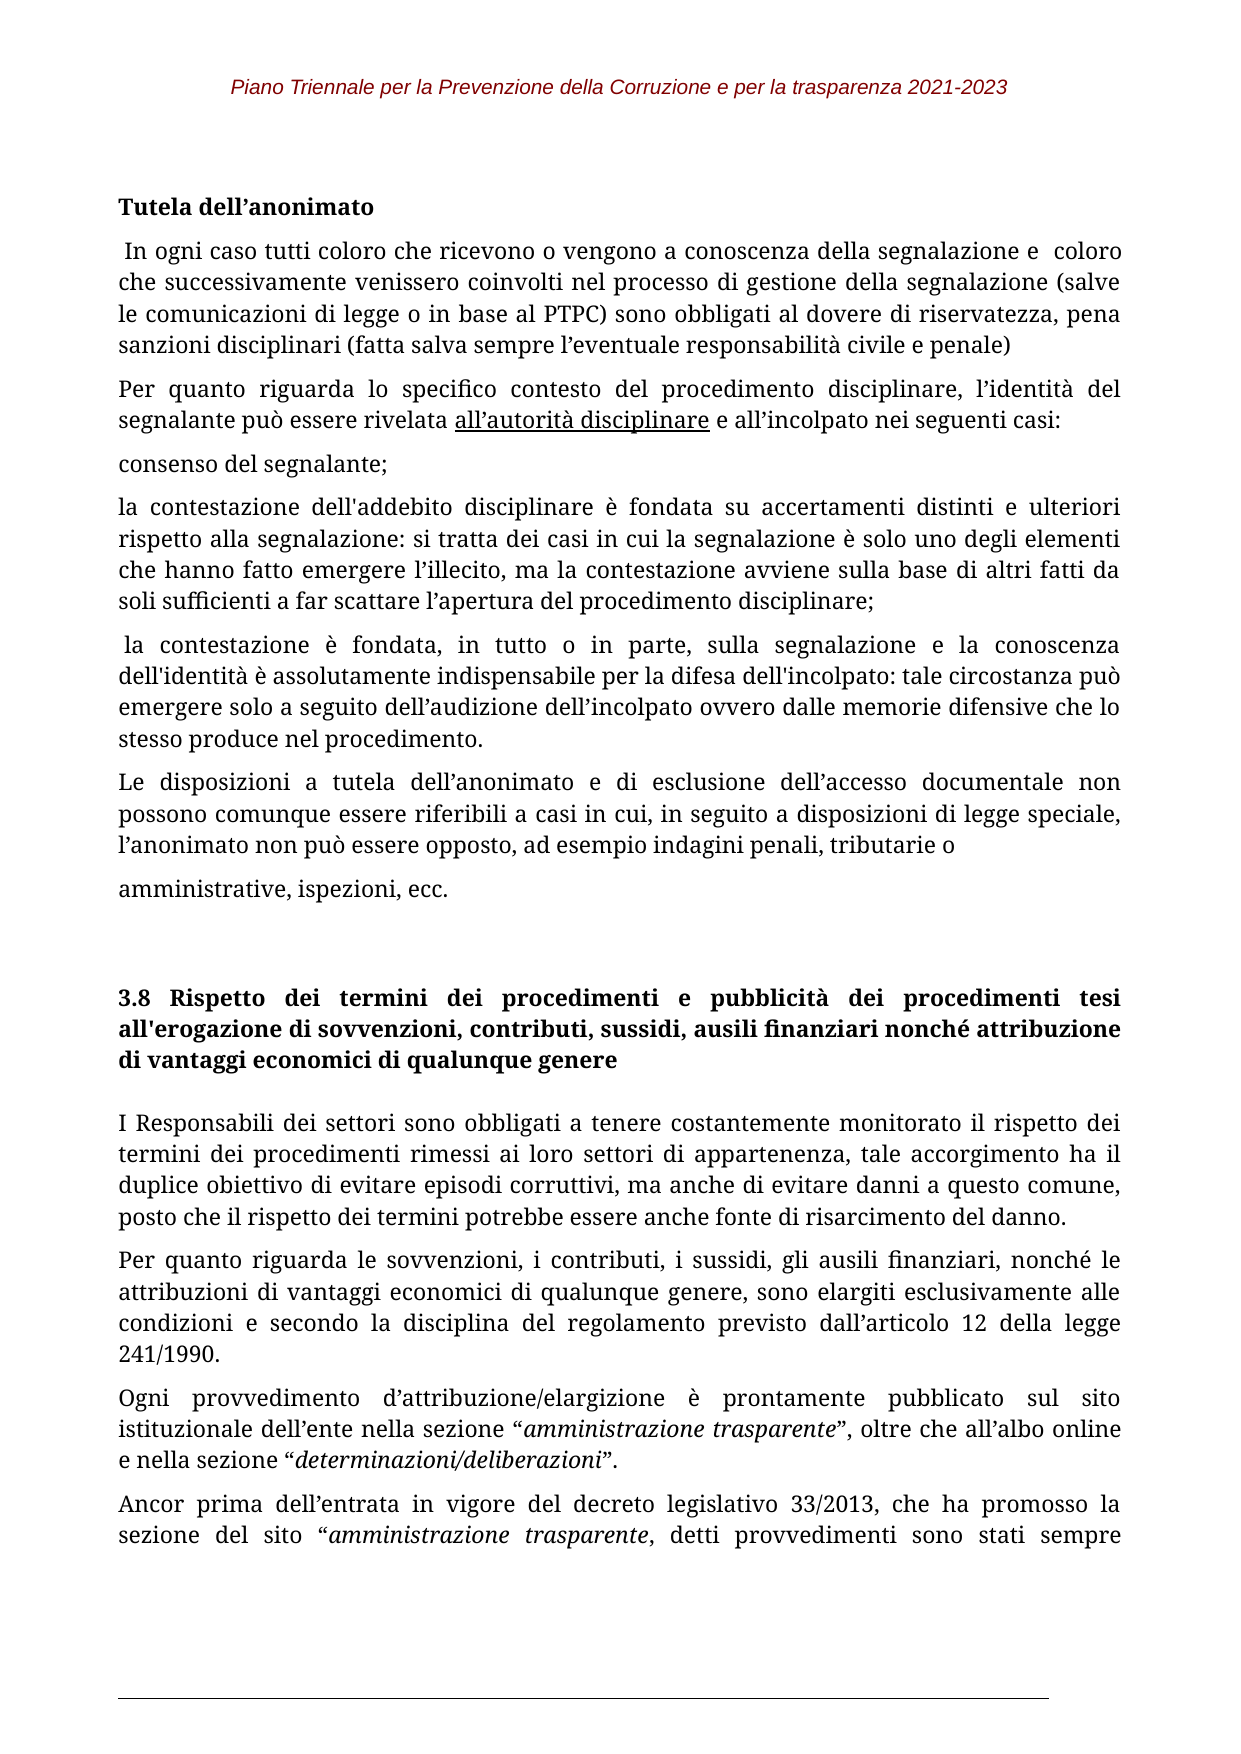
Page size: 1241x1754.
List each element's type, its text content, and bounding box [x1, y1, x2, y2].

subtitle 3.8 Rispetto dei termini dei procedimenti e pubblicità dei procedimenti tesi all'erogazione di sovvenzioni, contributi, sussidi, ausili finanziari nonché attribuzione di vantaggi economici di qualunque genere [118, 982, 1122, 1076]
text Ogni provvedimento d’attribuzione/elargizione è prontamente pubblicato sul sito istituzionale dell’ente nella sezione “amministrazione trasparente”, oltre che all’albo online e nella sezione “determinazioni/deliberazioni”. [118, 1382, 1122, 1476]
text In ogni caso tutti coloro che ricevono o vengono a conoscenza della segnalazione e coloro che successivamente venissero coinvolti nel processo di gestione della segnalazione (salve le comunicazioni di legge o in base al PTPC) sono obbligati al dovere di riservatezza, pena sanzioni disciplinari (fatta salva sempre l’eventuale responsabilità civile e penale) [118, 235, 1122, 360]
text consenso del segnalante; [118, 448, 1122, 479]
text Tutela dell’anonimato [118, 191, 1122, 223]
text Per quanto riguarda le sovvenzioni, i contributi, i sussidi, gli ausili finanziari, nonché le attribuzioni di vantaggi economici di qualunque genere, sono elargiti esclusivamente alle condizioni e secondo la disciplina del regolamento previsto dall’articolo 12 della legge 241/1990. [118, 1244, 1122, 1369]
text I Responsabili dei settori sono obbligati a tenere costantemente monitorato il rispetto dei termini dei procedimenti rimessi ai loro settori di appartenenza, tale accorgimento ha il duplice obiettivo di evitare episodi corruttivi, ma anche di evitare danni a questo comune, posto che il rispetto dei termini potrebbe essere anche fonte di risarcimento del danno. [118, 1107, 1122, 1232]
text amministrative, ispezioni, ecc. [118, 873, 1122, 904]
text Le disposizioni a tutela dell’anonimato e di esclusione dell’accesso documentale non possono comunque essere riferibili a casi in cui, in seguito a disposizioni di legge speciale, l’anonimato non può essere opposto, ad esempio indagini penali, tributarie o [118, 766, 1122, 860]
text Per quanto riguarda lo specifico contesto del procedimento disciplinare, l’identità del segnalante può essere rivelata all’autorità disciplinare e all’incolpato nei seguenti casi: [118, 373, 1122, 435]
text Ancor prima dell’entrata in vigore del decreto legislativo 33/2013, che ha promosso la sezione del sito “amministrazione trasparente, detti provvedimenti sono stati sempre [118, 1488, 1122, 1551]
text la contestazione dell'addebito disciplinare è fondata su accertamenti distinti e ulteriori rispetto alla segnalazione: si tratta dei casi in cui la segnalazione è solo uno degli elementi che hanno fatto emergere l’illecito, ma la contestazione avviene sulla base di altri fatti da soli sufficienti a far scattare l’apertura del procedimento disciplinare; [118, 491, 1122, 616]
text la contestazione è fondata, in tutto o in parte, sulla segnalazione e la conoscenza dell'identità è assolutamente indispensabile per la difesa dell'incolpato: tale circostanza può emergere solo a seguito dell’audizione dell’incolpato ovvero dalle memorie difensive che lo stesso produce nel procedimento. [118, 629, 1122, 754]
